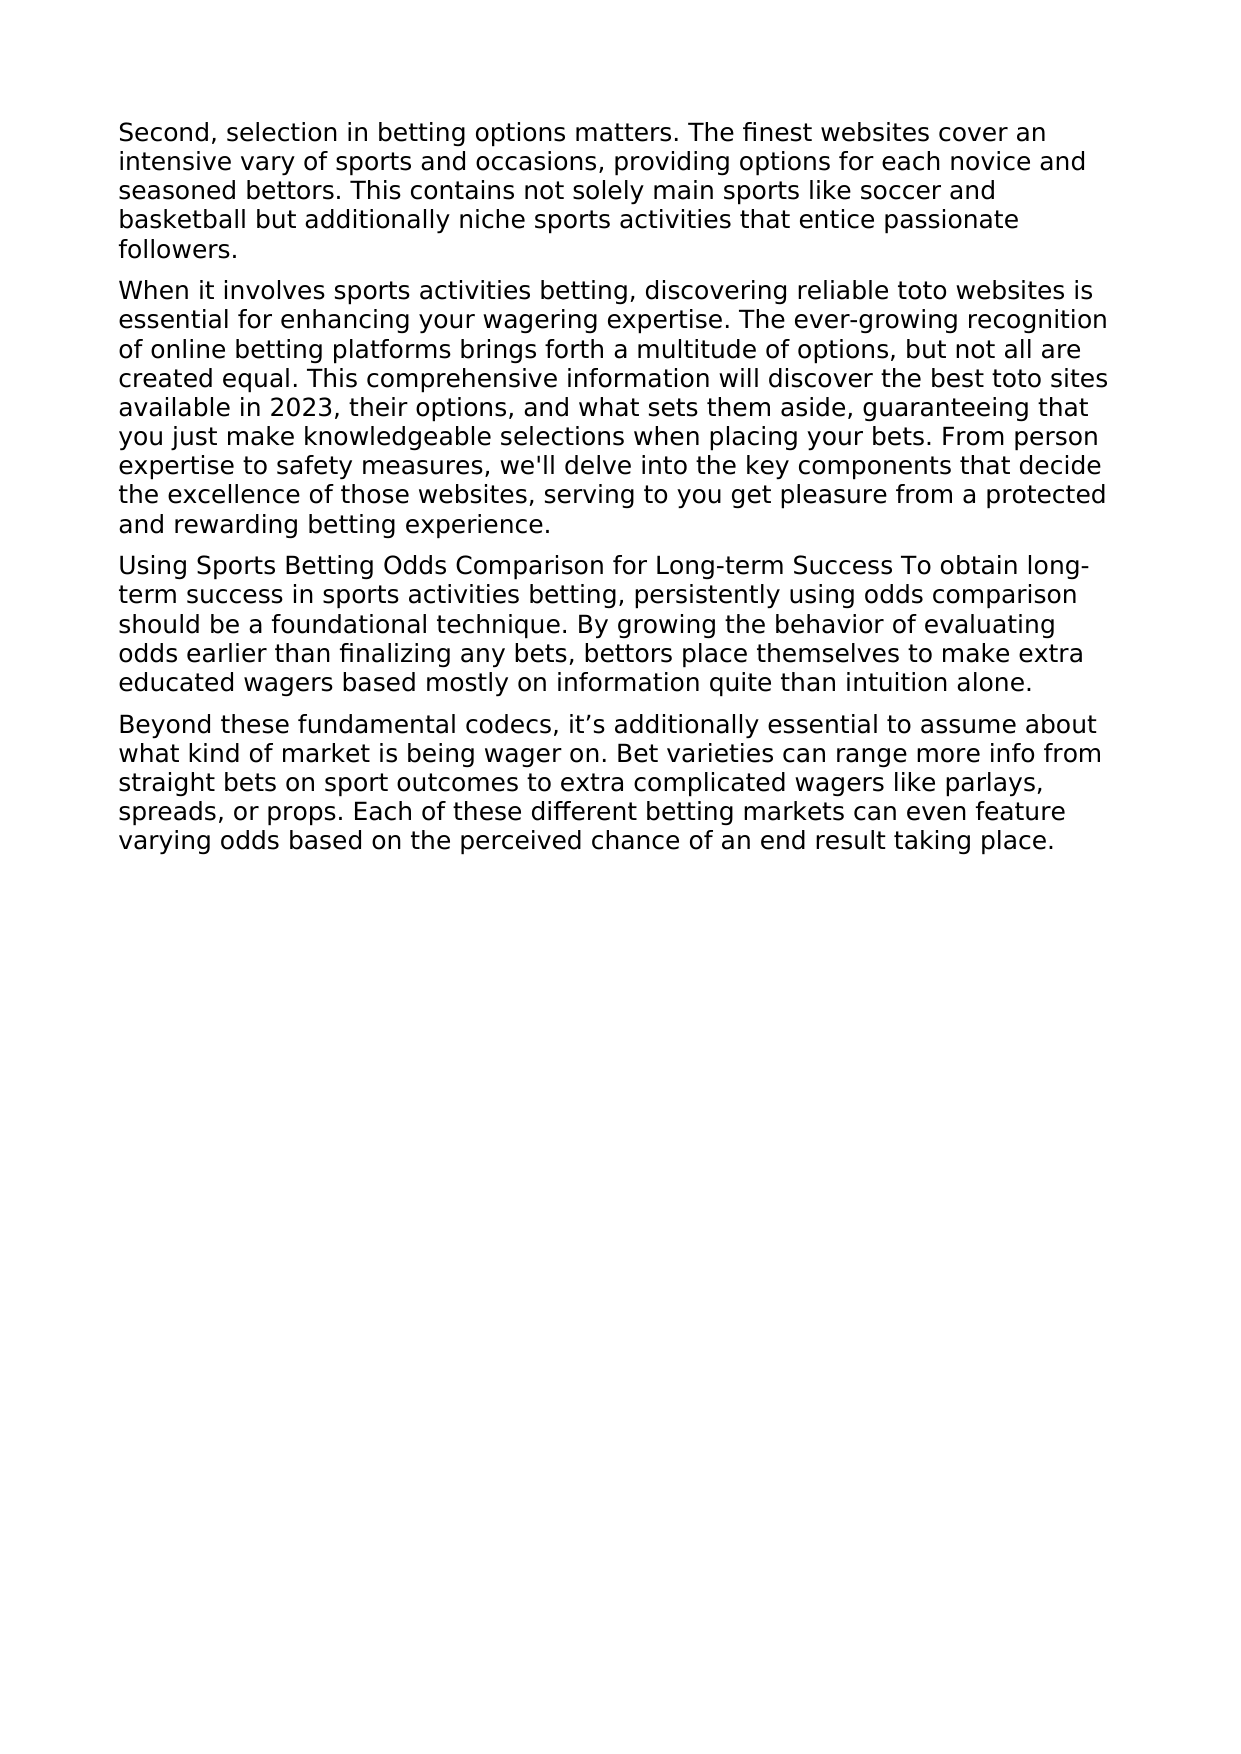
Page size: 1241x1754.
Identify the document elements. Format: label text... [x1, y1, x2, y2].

text Beyond these fundamental codecs, it’s additionally essential to assume about what kind of market is being wager on. Bet varieties can range more info from straight bets on sport outcomes to extra complicated wagers like parlays, spreads, or props. Each of these different betting markets can even feature varying odds based on the perceived chance of an end result taking place. [118, 710, 1122, 856]
text Using Sports Betting Odds Comparison for Long-term Success To obtain long-term success in sports activities betting, persistently using odds comparison should be a foundational technique. By growing the behavior of evaluating odds earlier than finalizing any bets, bettors place themselves to make extra educated wagers based mostly on information quite than intuition alone. [118, 551, 1122, 697]
text Second, selection in betting options matters. The finest websites cover an intensive vary of sports and occasions, providing options for each novice and seasoned bettors. This contains not solely main sports like soccer and basketball but additionally niche sports activities that entice passionate followers. [118, 118, 1122, 264]
text When it involves sports activities betting, discovering reliable toto websites is essential for enhancing your wagering expertise. The ever-growing recognition of online betting platforms brings forth a multitude of options, but not all are created equal. This comprehensive information will discover the best toto sites available in 2023, their options, and what sets them aside, guaranteeing that you just make knowledgeable selections when placing your bets. From person expertise to safety measures, we'll delve into the key components that decide the excellence of those websites, serving to you get pleasure from a protected and rewarding betting experience. [118, 276, 1122, 539]
